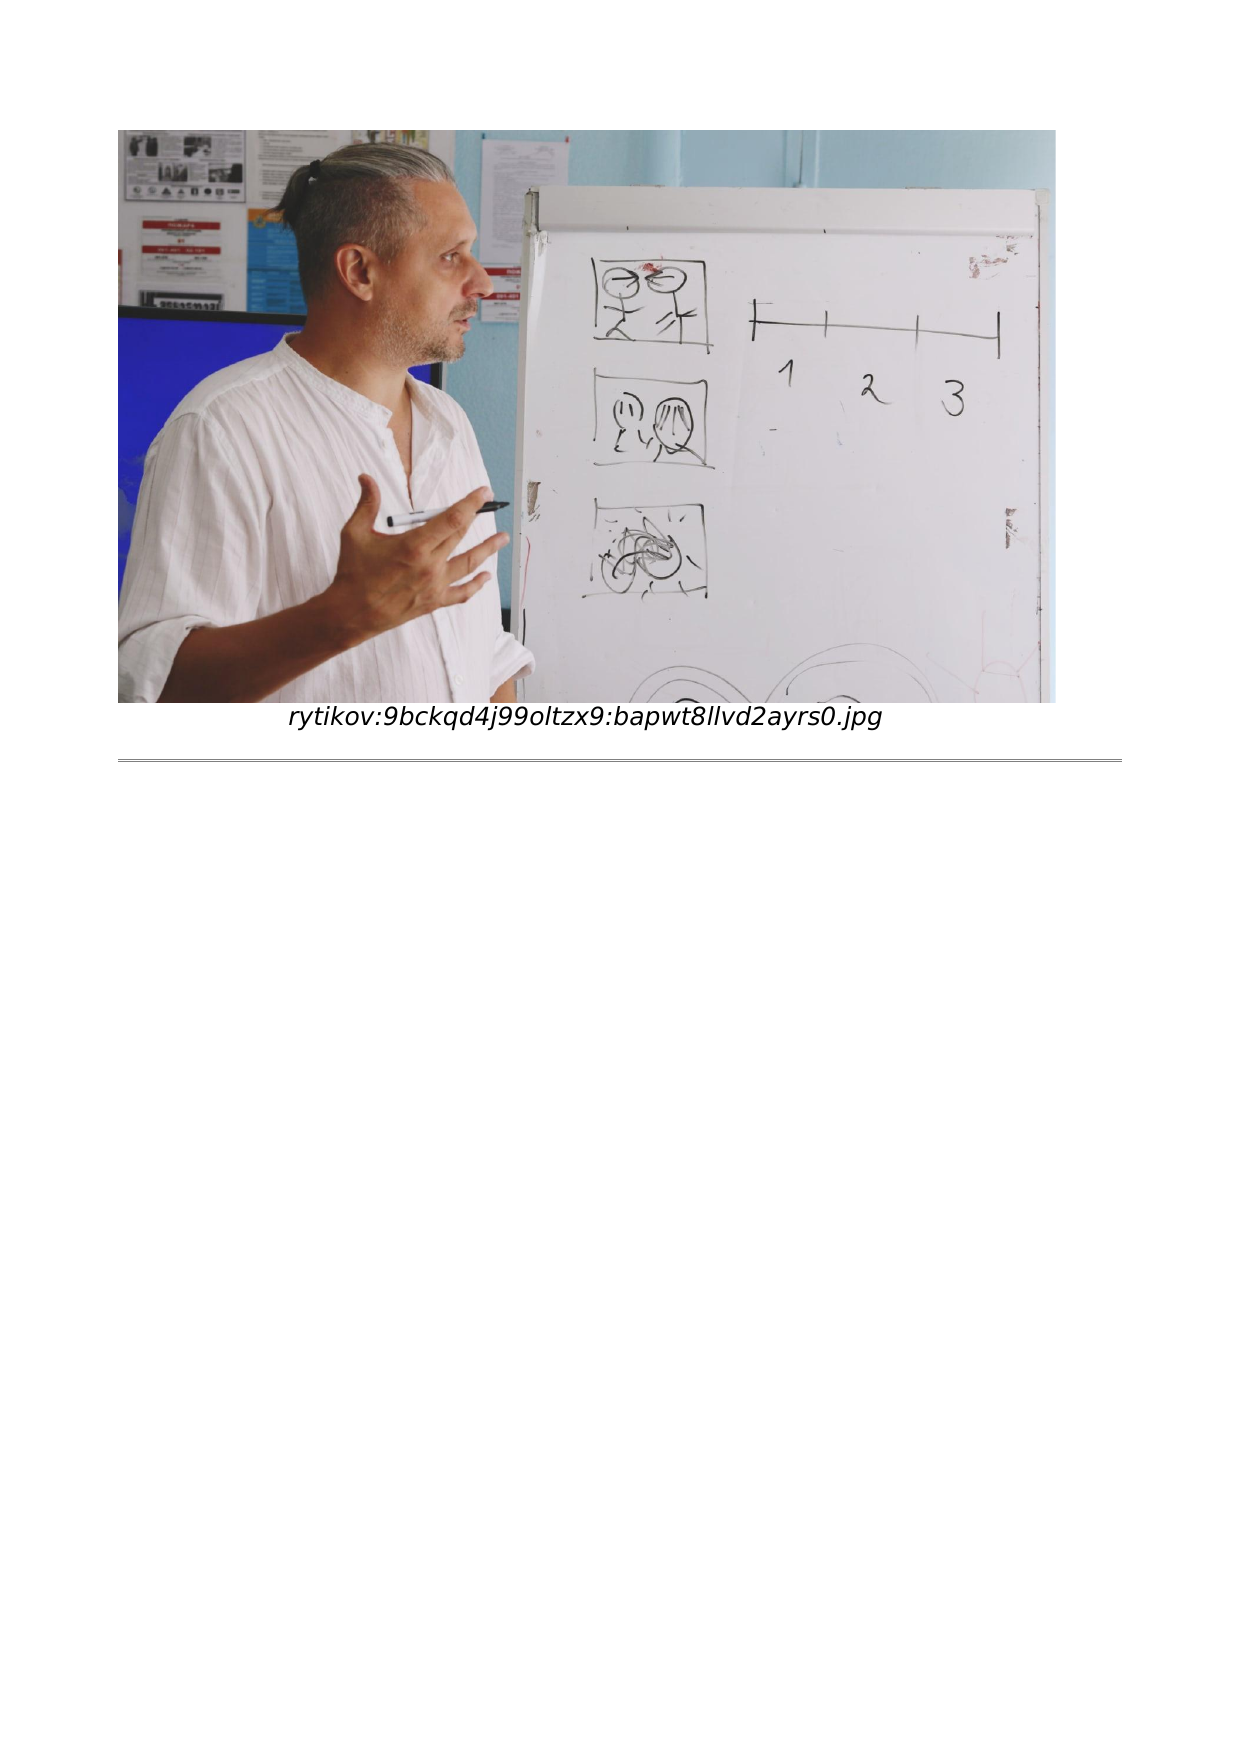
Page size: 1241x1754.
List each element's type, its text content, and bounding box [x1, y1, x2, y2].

picture [118, 130, 1056, 703]
text rytikov:9bckqd4j99oltzx9:bapwt8llvd2ayrs0.jpg [118, 703, 1056, 732]
